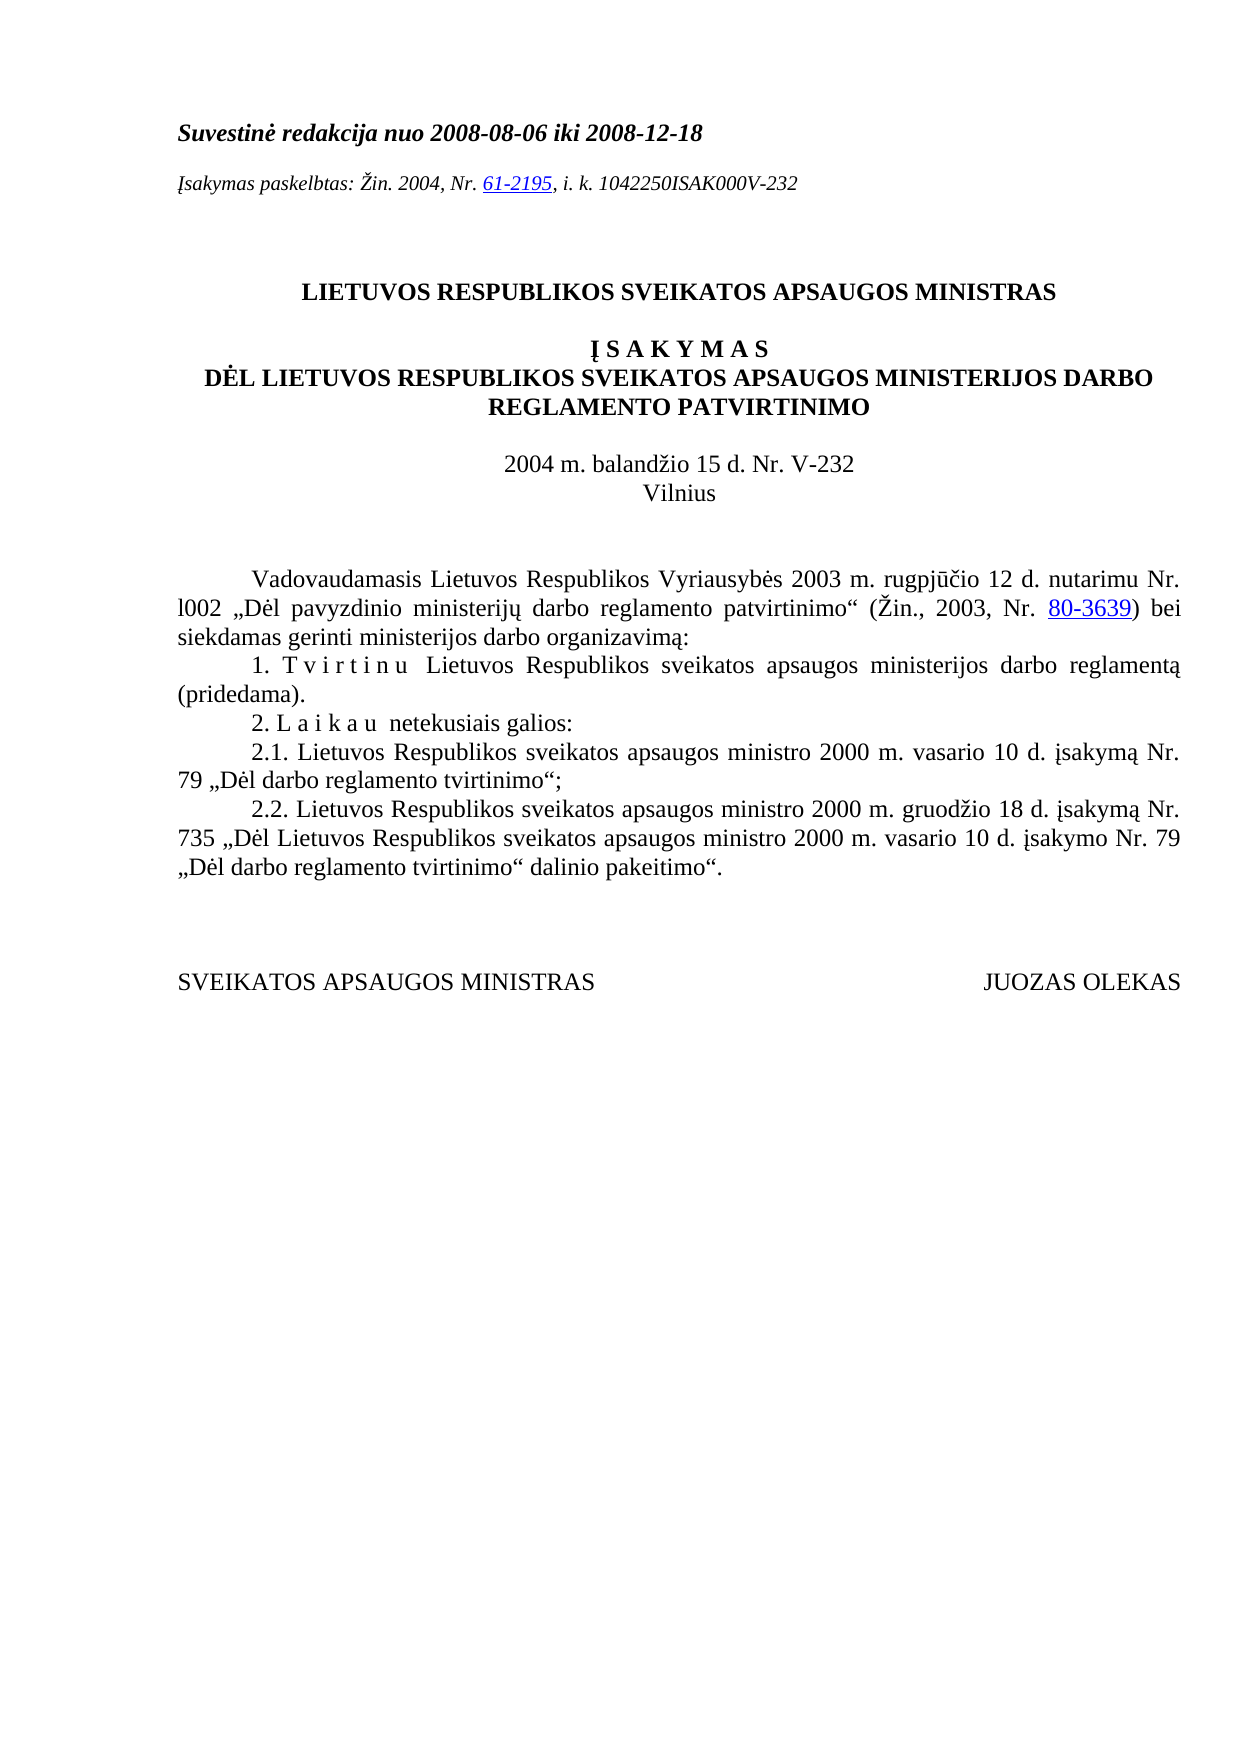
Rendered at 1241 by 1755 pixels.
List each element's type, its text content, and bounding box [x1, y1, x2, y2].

text LIETUVOS RESPUBLIKOS SVEIKATOS APSAUGOS MINISTRAS [177, 277, 1181, 305]
text DĖL LIETUVOS RESPUBLIKOS SVEIKATOS APSAUGOS MINISTERIJOS DARBO REGLAMENTO PATVIRTINIMO [177, 363, 1181, 420]
text 2004 m. balandžio 15 d. Nr. V-232 [177, 449, 1181, 478]
text SVEIKATOS APSAUGOS MINISTRAS JUOZAS OLEKAS [177, 967, 1181, 995]
text Į S A K Y M A S [177, 334, 1181, 363]
text Vadovaudamasis Lietuvos Respublikos Vyriausybės 2003 m. rugpjūčio 12 d. nutarimu Nr. l002 „Dėl pavyzdinio ministerijų darbo reglamento patvirtinimo“ (Žin., 2003, Nr. 80-3639) bei siekdamas gerinti ministerijos darbo organizavimą: [177, 564, 1181, 650]
text 2. Laikau netekusiais galios: [177, 708, 1181, 737]
text 2.2. Lietuvos Respublikos sveikatos apsaugos ministro 2000 m. gruodžio 18 d. įsakymą Nr. 735 „Dėl Lietuvos Respublikos sveikatos apsaugos ministro 2000 m. vasario 10 d. įsakymo Nr. 79 „Dėl darbo reglamento tvirtinimo“ dalinio pakeitimo“. [177, 794, 1181, 880]
text Suvestinė redakcija nuo 2008-08-06 iki 2008-12-18 [177, 118, 1181, 147]
text 1. Tvirtinu Lietuvos Respublikos sveikatos apsaugos ministerijos darbo reglamentą (pridedama). [177, 650, 1181, 708]
text Vilnius [177, 478, 1181, 507]
text Įsakymas paskelbtas: Žin. 2004, Nr. 61-2195, i. k. 1042250ISAK000V-232 [177, 171, 1181, 195]
text 2.1. Lietuvos Respublikos sveikatos apsaugos ministro 2000 m. vasario 10 d. įsakymą Nr. 79 „Dėl darbo reglamento tvirtinimo“; [177, 737, 1181, 794]
